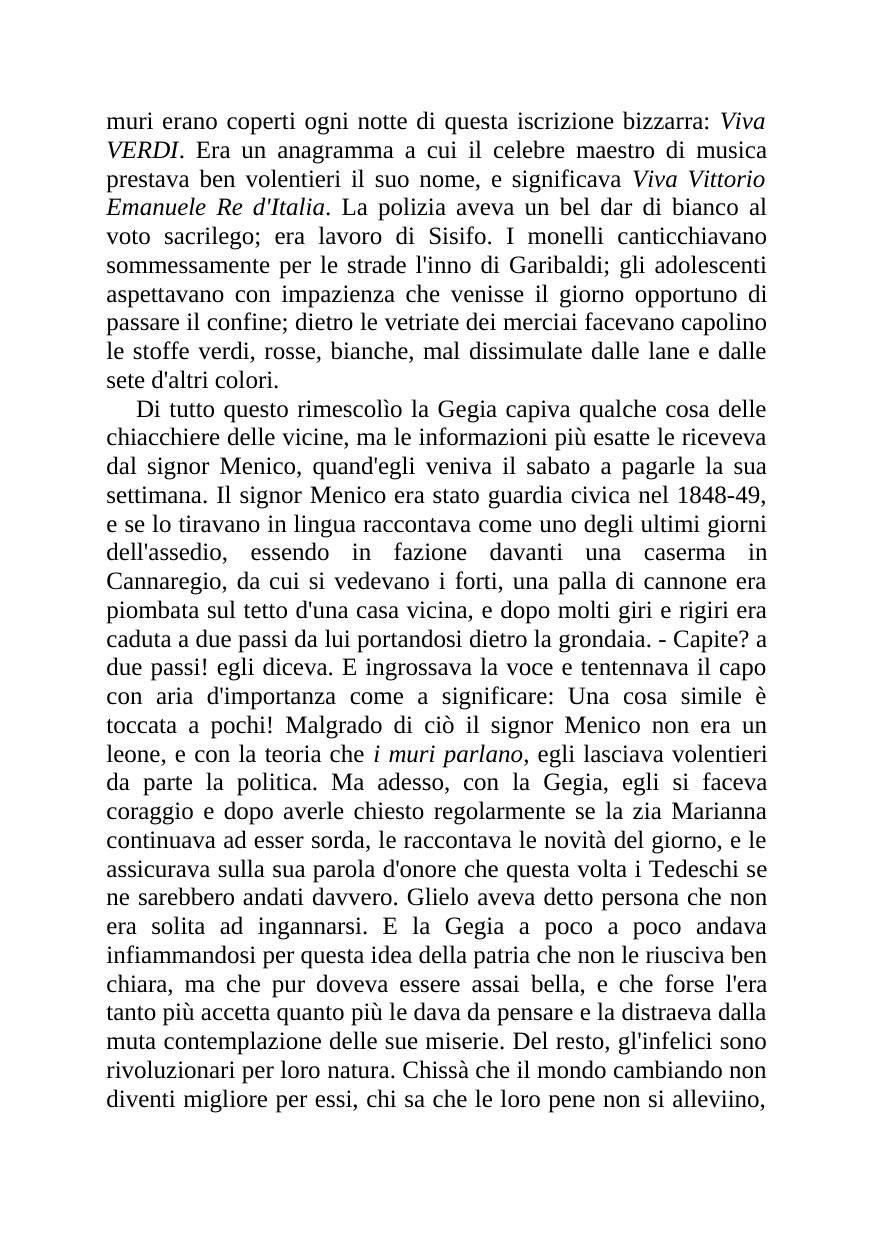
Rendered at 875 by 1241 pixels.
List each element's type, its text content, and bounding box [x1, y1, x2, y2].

text muri erano coperti ogni notte di questa iscrizione bizzarra: Viva VERDI. Era un anagramma a cui il celebre maestro di musica prestava ben volentieri il suo nome, e significava Viva Vittorio Emanuele Re d'Italia. La polizia aveva un bel dar di bianco al voto sacrilego; era lavoro di Sisifo. I monelli canticchiavano sommessamente per le strade l'inno di Garibaldi; gli adolescenti aspettavano con impazienza che venisse il giorno opportuno di passare il confine; dietro le vetriate dei merciai facevano capolino le stoffe verdi, rosse, bianche, mal dissimulate dalle lane e dalle sete d'altri colori. [106, 106, 768, 394]
text Di tutto questo rimescolìo la Gegia capiva qualche cosa delle chiacchiere delle vicine, ma le informazioni più esatte le riceveva dal signor Menico, quand'egli veniva il sabato a pagarle la sua settimana. Il signor Menico era stato guardia civica nel 1848-49, e se lo tiravano in lingua raccontava come uno degli ultimi giorni dell'assedio, essendo in fazione davanti una caserma in Cannaregio, da cui si vedevano i forti, una palla di cannone era piombata sul tetto d'una casa vicina, e dopo molti giri e rigiri era caduta a due passi da lui portandosi dietro la grondaia. - Capite? a due passi! egli diceva. E ingrossava la voce e tentennava il capo con aria d'importanza come a significare: Una cosa simile è toccata a pochi! Malgrado di ciò il signor Menico non era un leone, e con la teoria che i muri parlano, egli lasciava volentieri da parte la politica. Ma adesso, con la Gegia, egli si faceva coraggio e dopo averle chiesto regolarmente se la zia Marianna continuava ad esser sorda, le raccontava le novità del giorno, e le assicurava sulla sua parola d'onore che questa volta i Tedeschi se ne sarebbero andati davvero. Glielo aveva detto persona che non era solita ad ingannarsi. E la Gegia a poco a poco andava infiammandosi per questa idea della patria che non le riusciva ben chiara, ma che pur doveva essere assai bella, e che forse l'era tanto più accetta quanto più le dava da pensare e la distraeva dalla muta contemplazione delle sue miserie. Del resto, gl'infelici sono rivoluzionari per loro natura. Chissà che il mondo cambiando non diventi migliore per essi, chi sa che le loro pene non si alleviino, [106, 394, 768, 1112]
